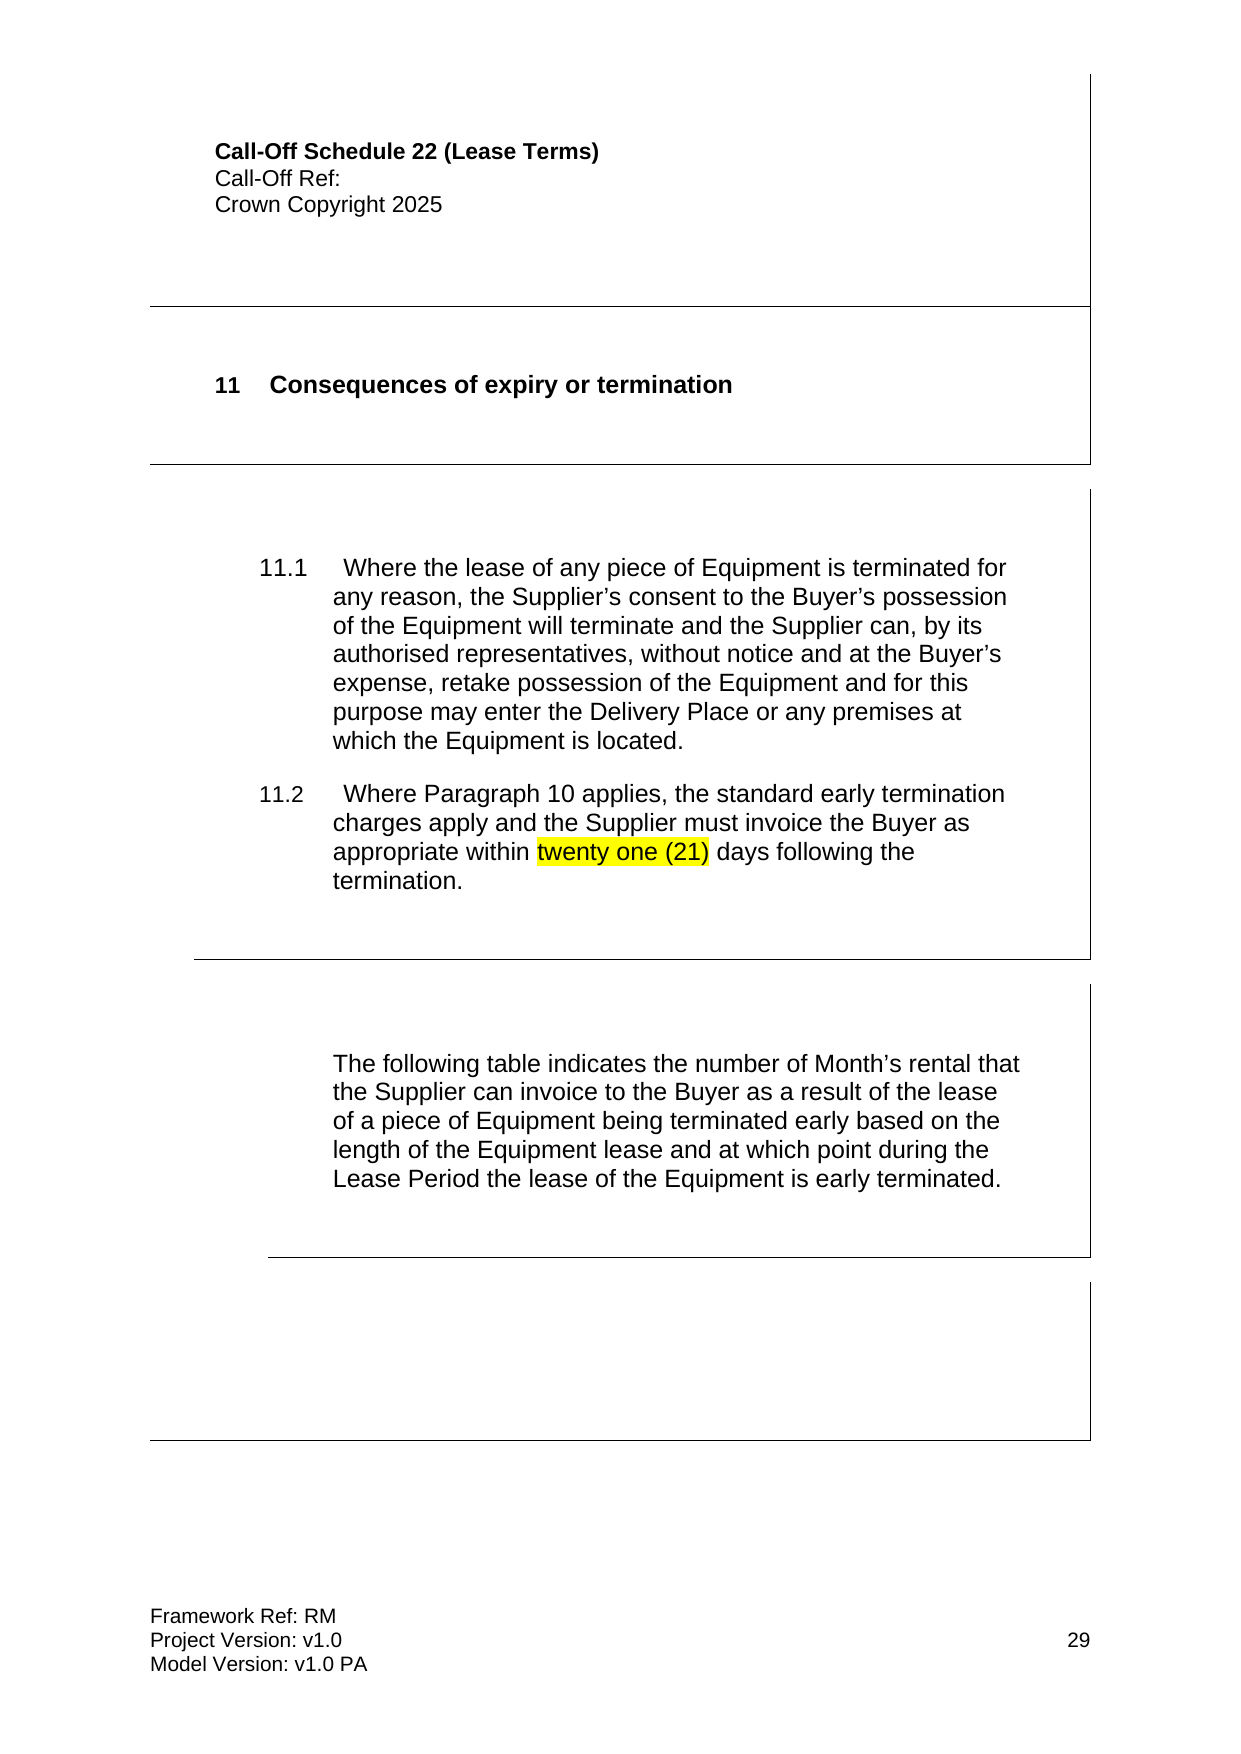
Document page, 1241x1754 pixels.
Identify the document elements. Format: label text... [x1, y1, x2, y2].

subtitle Consequences of expiry or termination [150, 306, 1090, 464]
subtitle The following table indicates the number of Month’s rental that the Supplier can invoice to the Buyer as a result of the lease of a piece of Equipment being terminated early based on the length of the Equipment lease and at which point during the Lease Period the lease of the Equipment is early terminated. [268, 984, 1090, 1257]
subtitle Where Paragraph 10 applies, the standard early termination charges apply and the Supplier must invoice the Buyer as appropriate within twenty one (21) days following the termination. [194, 715, 1091, 959]
subtitle Where the lease of any piece of Equipment is terminated for any reason, the Supplier’s consent to the Buyer’s possession of the Equipment will terminate and the Supplier can, by its authorised representatives, without notice and at the Buyer’s expense, retake possession of the Equipment and for this purpose may enter the Delivery Place or any premises at which the Equipment is located. [194, 489, 1090, 715]
